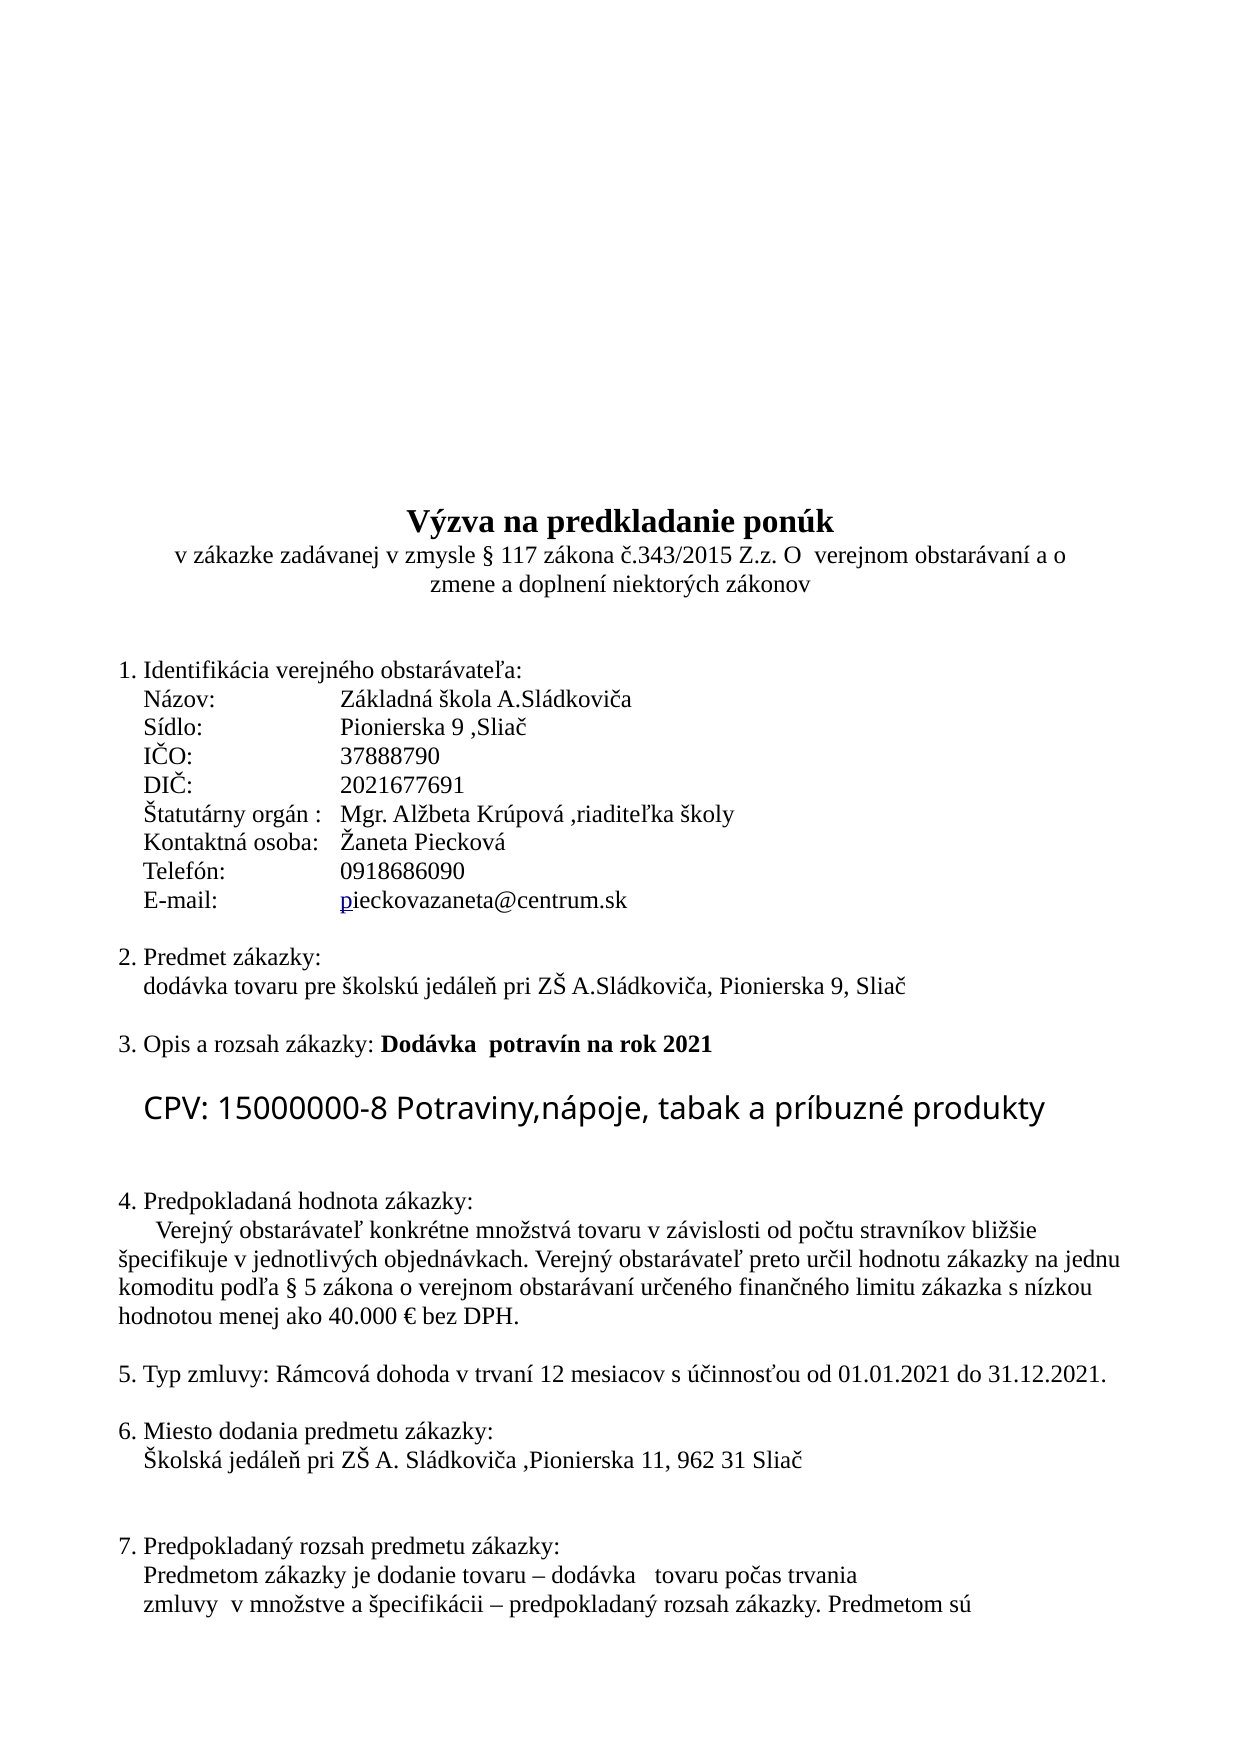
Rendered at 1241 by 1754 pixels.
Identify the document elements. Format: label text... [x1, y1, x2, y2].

text Názov: Základná škola A.Sládkoviča [118, 684, 1122, 712]
text DIČ: 2021677691 [118, 770, 1122, 799]
text Výzva na predkladanie ponúk [118, 502, 1122, 540]
text 2. Predmet zákazky: [118, 942, 1122, 971]
text 7. Predpokladaný rozsah predmetu zákazky: [118, 1531, 1122, 1560]
text dodávka tovaru pre školskú jedáleň pri ZŠ A.Sládkoviča, Pionierska 9, Sliač [118, 971, 1122, 1000]
text CPV: 15000000-8 Potraviny,nápoje, tabak a príbuzné produkty [118, 1086, 1122, 1129]
text IČO: 37888790 [118, 741, 1122, 770]
text Kontaktná osoba: Žaneta Piecková [118, 827, 1122, 856]
text 3. Opis a rozsah zákazky: Dodávka potravín na rok 2021 [118, 1029, 1122, 1057]
text 1. Identifikácia verejného obstarávateľa: [118, 655, 1122, 684]
text Verejný obstarávateľ konkrétne množstvá tovaru v závislosti od počtu stravníkov bližšie špecifikuje v jednotlivých objednávkach. Verejný obstarávateľ preto určil hodnotu zákazky na jednu komoditu podľa § 5 zákona o verejnom obstarávaní určeného finančného limitu zákazka s nízkou hodnotou menej ako 40.000 € bez DPH. [118, 1215, 1122, 1330]
text Školská jedáleň pri ZŠ A. Sládkoviča ,Pionierska 11, 962 31 Sliač [118, 1445, 1122, 1474]
text v zákazke zadávanej v zmysle § 117 zákona č.343/2015 Z.z. O verejnom obstarávaní a o zmene a doplnení niektorých zákonov [118, 540, 1122, 597]
text 4. Predpokladaná hodnota zákazky: [118, 1186, 1122, 1215]
text 5. Typ zmluvy: Rámcová dohoda v trvaní 12 mesiacov s účinnosťou od 01.01.2021 do 31.12.2021. [118, 1359, 1122, 1387]
text Štatutárny orgán : Mgr. Alžbeta Krúpová ,riaditeľka školy [118, 799, 1122, 827]
text Telefón: 0918686090 [118, 856, 1122, 885]
text 6. Miesto dodania predmetu zákazky: [118, 1416, 1122, 1445]
text E-mail: pieckovazaneta@centrum.sk [118, 885, 1122, 914]
text zmluvy v množstve a špecifikácii – predpokladaný rozsah zákazky. Predmetom sú [118, 1589, 1122, 1617]
text Sídlo: Pionierska 9 ,Sliač [118, 712, 1122, 741]
text Predmetom zákazky je dodanie tovaru – dodávka tovaru počas trvania [118, 1560, 1122, 1589]
